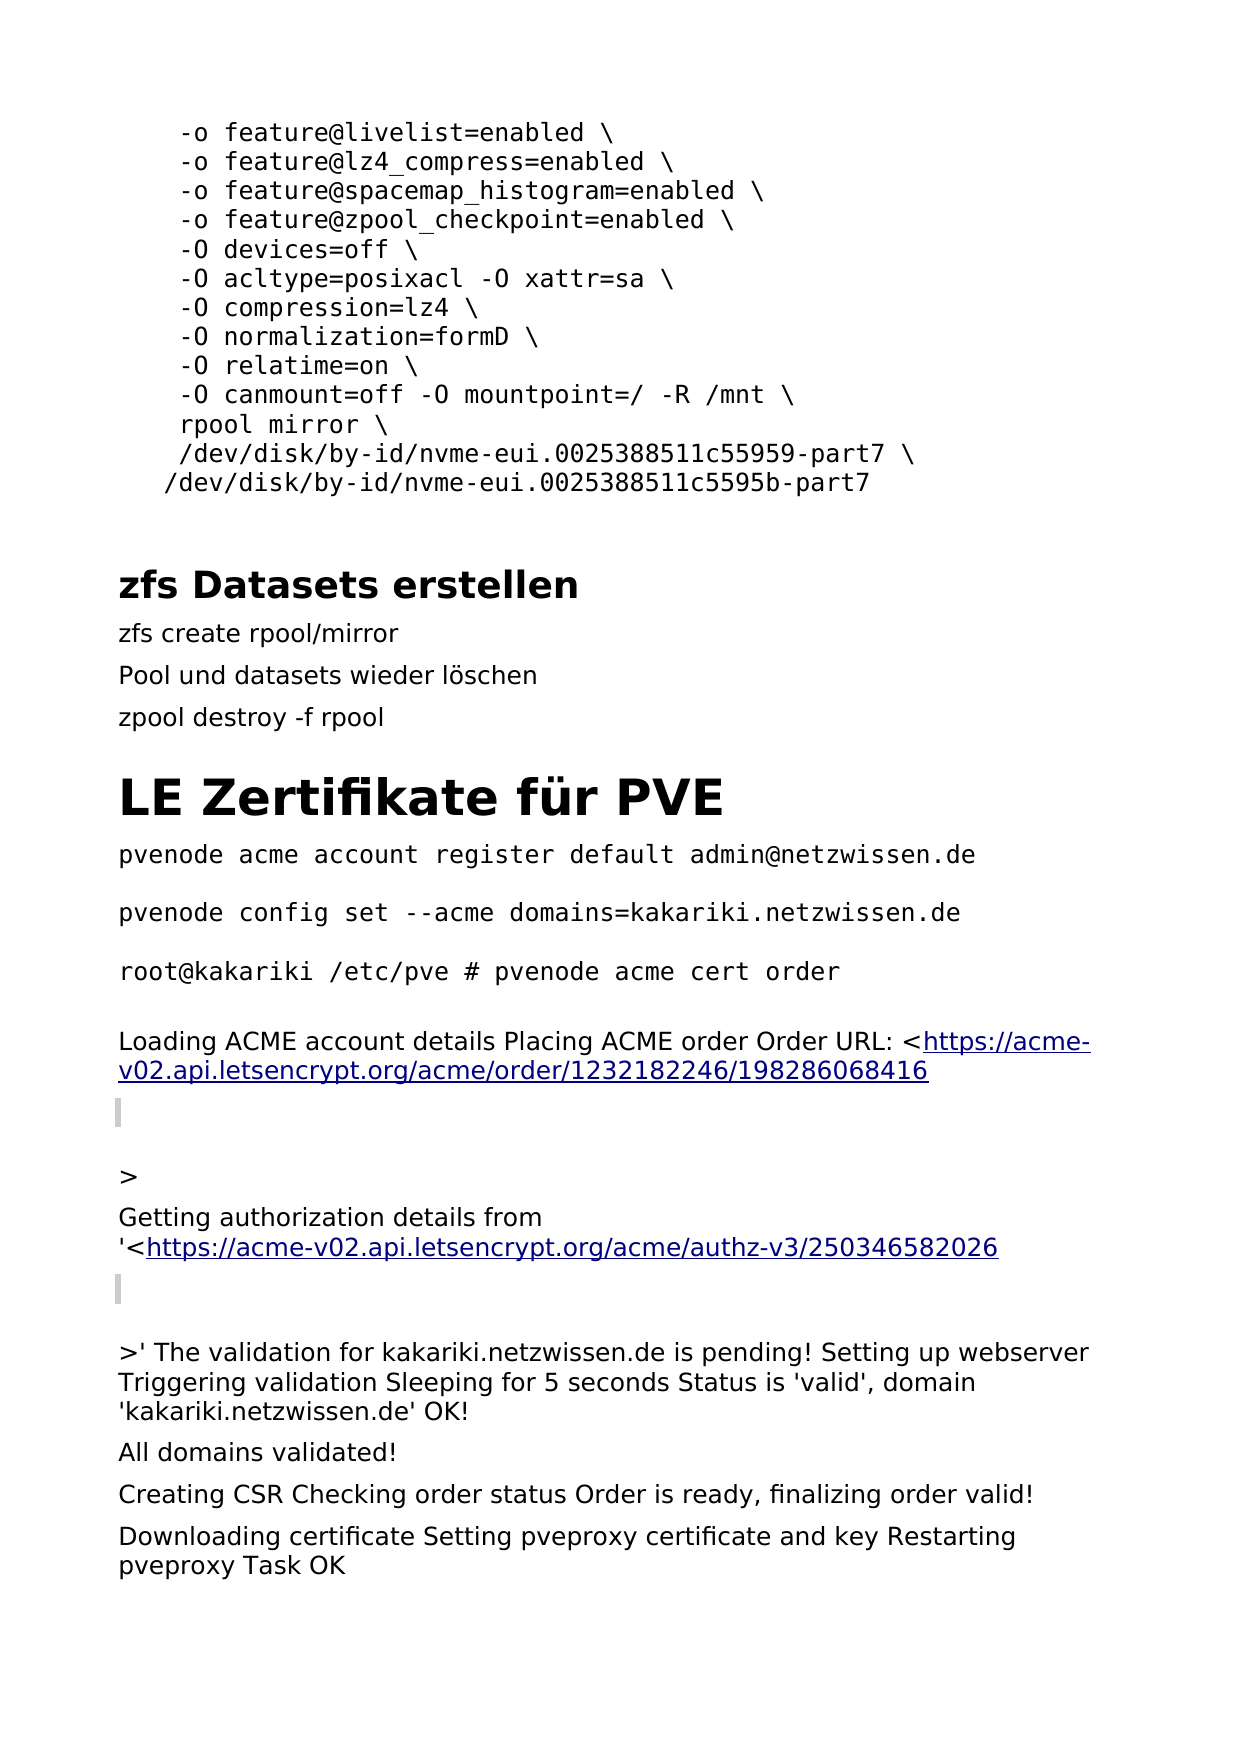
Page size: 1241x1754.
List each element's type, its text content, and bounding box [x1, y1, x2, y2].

text All domains validated! [118, 1438, 1122, 1468]
text >' The validation for kakariki.netzwissen.de is pending! Setting up webserver Triggering validation Sleeping for 5 seconds Status is 'valid', domain 'kakariki.netzwissen.de' OK! [118, 1338, 1122, 1426]
text Downloading certificate Setting pveproxy certificate and key Restarting pveproxy Task OK [118, 1522, 1122, 1580]
text Creating CSR Checking order status Order is ready, finalizing order valid! [118, 1480, 1122, 1509]
text zfs create rpool/mirror [118, 619, 1122, 648]
text -o feature@livelist=enabled \ -o feature@lz4_compress=enabled \ -o feature@spacemap_histogram=enabled \ -o feature@zpool_checkpoint=enabled \ -O devices=off \ -O acltype=posixacl -O xattr=sa \ -O compression=lz4 \ -O normalization=formD \ -O relatime=on \ -O canmount=off -O mountpoint=/ -R /mnt \ rpool mirror \ /dev/disk/by-id/nvme-eui.0025388511c55959-part7 \ /dev/disk/by-id/nvme-eui.0025388511c5595b-part7 [118, 118, 1122, 526]
subtitle zfs Datasets erstellen [118, 563, 1122, 607]
subtitle LE Zertifikate für PVE [118, 769, 1122, 828]
text Pool und datasets wieder löschen [118, 661, 1122, 690]
table_header [121, 1098, 1122, 1127]
table_header [121, 1274, 1122, 1303]
text Loading ACME account details Placing ACME order Order URL: <https://acme-v02.api.letsencrypt.org/acme/order/1232182246/198286068416 [118, 1027, 1122, 1085]
text pvenode acme account register default admin@netzwissen.de pvenode config set --acme domains=kakariki.netzwissen.de root@kakariki /etc/pve # pvenode acme cert order [118, 840, 1122, 1015]
text Getting authorization details from '<https://acme-v02.api.letsencrypt.org/acme/authz-v3/250346582026 [118, 1203, 1122, 1262]
text > [118, 1162, 1122, 1191]
text zpool destroy -f rpool [118, 703, 1122, 732]
